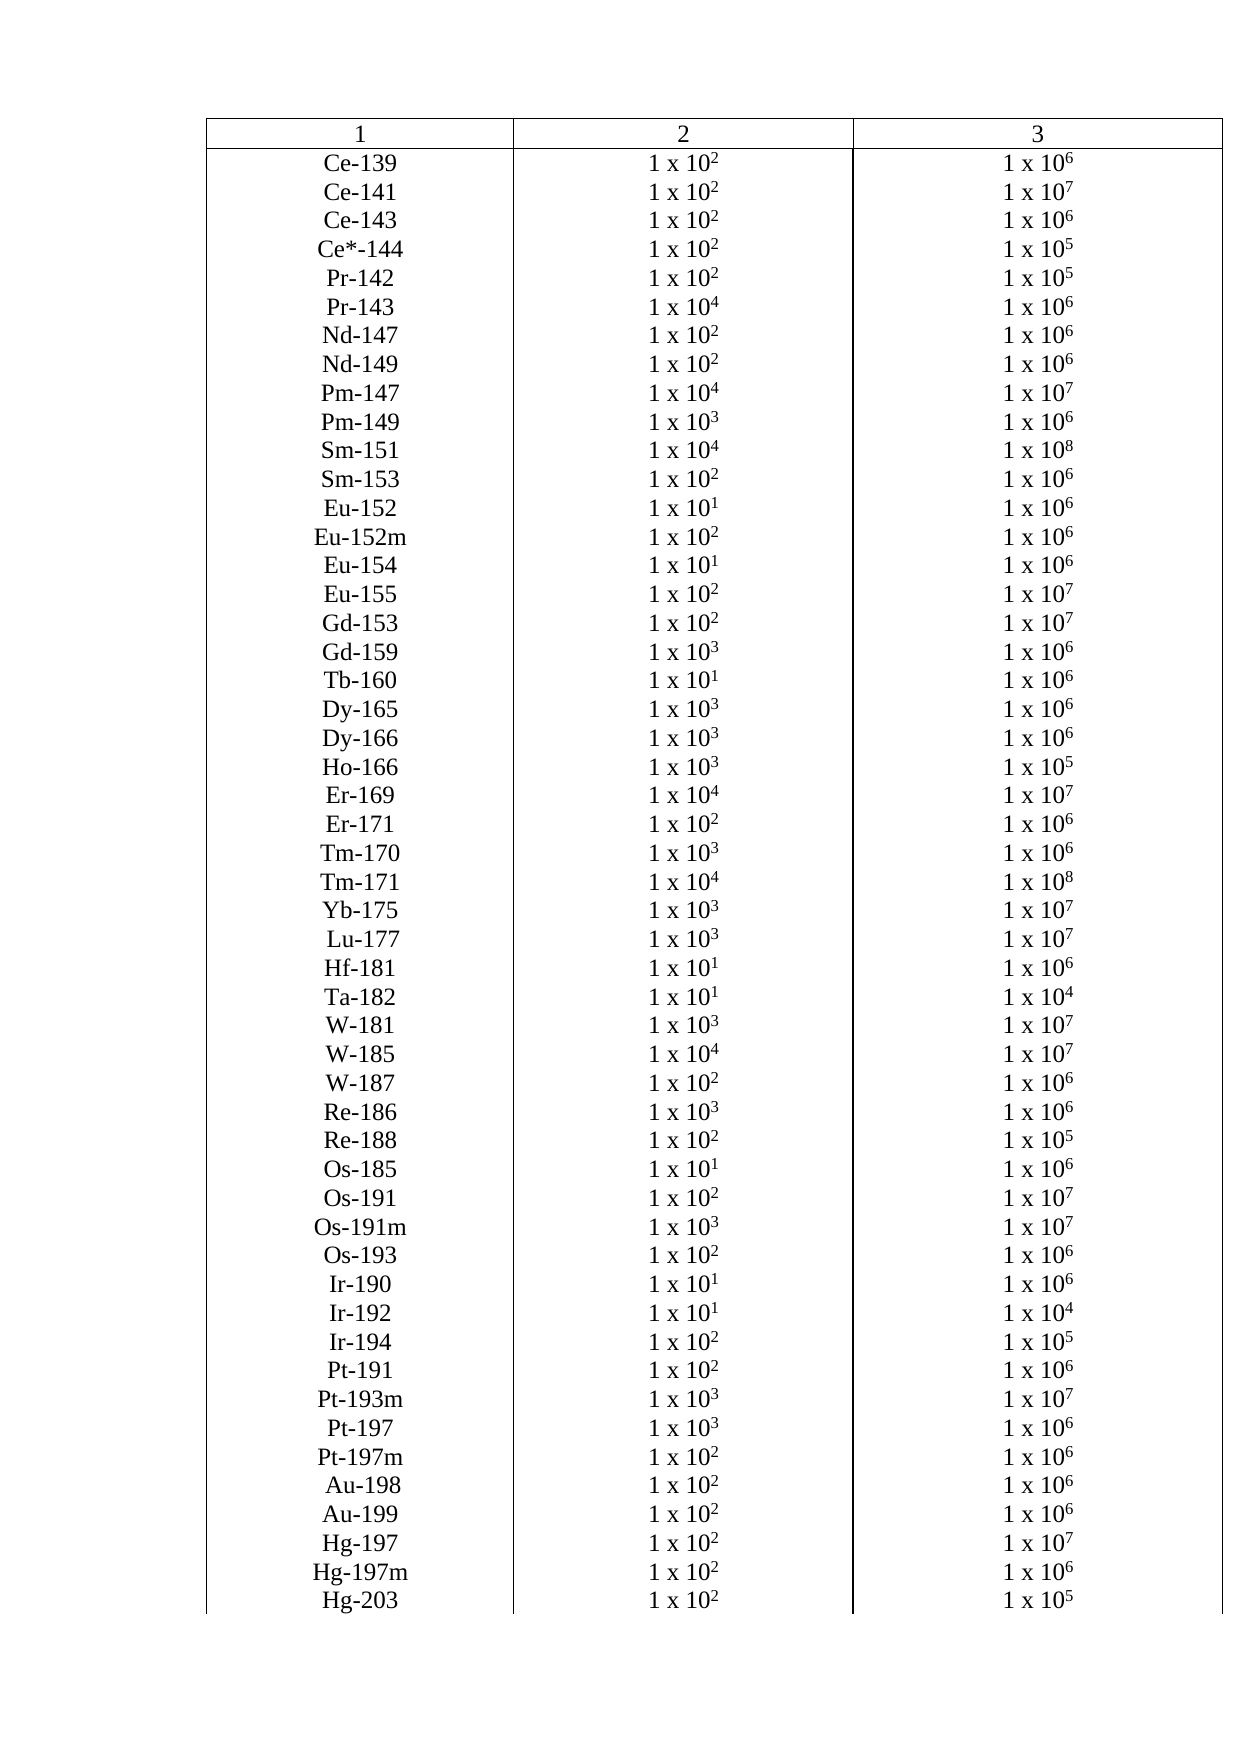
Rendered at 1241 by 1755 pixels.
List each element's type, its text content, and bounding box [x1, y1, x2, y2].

table_cell 1 x 103 [514, 723, 852, 752]
table_cell 1 x 108 [854, 867, 1222, 895]
table_cell 1 x 105 [854, 752, 1222, 780]
table_cell 1 x 106 [854, 1470, 1222, 1499]
table_cell 1 x 106 [854, 1355, 1222, 1384]
table_cell 1 x 106 [854, 637, 1222, 665]
table_cell 1 x 106 [854, 1413, 1222, 1442]
table_cell 1 x 106 [854, 292, 1222, 320]
table_cell 1 x 102 [514, 234, 852, 263]
table_cell 1 x 102 [514, 1125, 852, 1154]
table_cell Hg-197m [207, 1557, 513, 1585]
table_cell 1 x 107 [854, 780, 1222, 809]
table_cell Pt-197m [207, 1442, 513, 1470]
table_cell 1 x 106 [854, 809, 1222, 838]
table_cell Ir-192 [207, 1298, 513, 1327]
table_cell Er-171 [207, 809, 513, 838]
table_cell Lu-177 [207, 924, 513, 953]
table_cell Nd-149 [207, 349, 513, 378]
table_cell 1 x 107 [854, 579, 1222, 608]
table_cell 1 x 103 [514, 637, 852, 665]
table_cell 1 x 102 [514, 1327, 852, 1355]
table_header 1 [207, 119, 513, 148]
table_cell Tm-171 [207, 867, 513, 895]
table_cell 1 x 104 [854, 982, 1222, 1010]
table_cell Au-199 [207, 1499, 513, 1528]
table_cell Pt-197 [207, 1413, 513, 1442]
table_cell 1 x 102 [514, 1499, 852, 1528]
table_cell Os-191 [207, 1183, 513, 1212]
table_cell Ce*-144 [207, 234, 513, 263]
table_cell 1 x 106 [854, 665, 1222, 694]
table_cell 1 x 106 [854, 953, 1222, 982]
table_cell Hg-197 [207, 1528, 513, 1557]
table_cell Sm-153 [207, 464, 513, 493]
table_cell Re-188 [207, 1125, 513, 1154]
table_cell 1 x 106 [854, 205, 1222, 234]
table_cell Re-186 [207, 1097, 513, 1125]
table_cell Hg-203 [207, 1585, 513, 1614]
table_cell 1 x 106 [854, 1240, 1222, 1269]
table_cell 1 x 104 [514, 867, 852, 895]
table_cell Pm-149 [207, 407, 513, 435]
table_cell 1 x 105 [854, 263, 1222, 292]
table_cell 1 x 104 [514, 1039, 852, 1068]
table_cell 1 x 106 [854, 1269, 1222, 1298]
table_cell 1 x 101 [514, 665, 852, 694]
table_cell 1 x 103 [514, 407, 852, 435]
table_cell 1 x 104 [854, 1298, 1222, 1327]
table_cell Pt-193m [207, 1384, 513, 1413]
table_cell 1 x 107 [854, 895, 1222, 924]
table_cell 1 x 102 [514, 1068, 852, 1097]
table_cell 1 x 103 [514, 1212, 852, 1240]
table_cell 1 x 106 [854, 522, 1222, 550]
table_cell 1 x 107 [854, 1212, 1222, 1240]
table_header 2 [514, 119, 853, 148]
table_cell 1 x 106 [854, 1154, 1222, 1183]
table_cell 1 x 107 [854, 924, 1222, 953]
table_cell 1 x 107 [854, 1039, 1222, 1068]
table_cell 1 x 101 [514, 1269, 852, 1298]
table_cell Pt-191 [207, 1355, 513, 1384]
table_cell 1 x 103 [514, 895, 852, 924]
table_cell Sm-151 [207, 435, 513, 464]
table_cell 1 x 106 [854, 1557, 1222, 1585]
table_cell 1 x 102 [514, 608, 852, 637]
table_cell W-187 [207, 1068, 513, 1097]
table_cell Er-169 [207, 780, 513, 809]
table_cell 1 x 106 [854, 838, 1222, 867]
table_cell Os-191m [207, 1212, 513, 1240]
table_cell 1 x 102 [514, 1528, 852, 1557]
table_cell Ir-190 [207, 1269, 513, 1298]
table_cell 1 x 106 [854, 1068, 1222, 1097]
table_cell Gd-159 [207, 637, 513, 665]
table_cell 1 x 102 [514, 579, 852, 608]
table_cell 1 x 106 [854, 1442, 1222, 1470]
table_cell 1 x 104 [514, 292, 852, 320]
table_cell 1 x 102 [514, 1585, 852, 1614]
table_cell 1 x 103 [514, 694, 852, 723]
table_cell Au-198 [207, 1470, 513, 1499]
table_cell Dy-165 [207, 694, 513, 723]
table_cell 1 x 106 [854, 407, 1222, 435]
table_cell 1 x 107 [854, 1183, 1222, 1212]
table_cell 1 x 106 [854, 320, 1222, 349]
table_cell Os-185 [207, 1154, 513, 1183]
table_cell 1 x 102 [514, 1240, 852, 1269]
table_cell Pr-143 [207, 292, 513, 320]
table_cell 1 x 102 [514, 1355, 852, 1384]
table_cell 1 x 103 [514, 752, 852, 780]
table_cell Ta-182 [207, 982, 513, 1010]
table_cell W-185 [207, 1039, 513, 1068]
table_cell 1 x 106 [854, 694, 1222, 723]
table_cell 1 x 102 [514, 1183, 852, 1212]
table_cell Ce-141 [207, 177, 513, 205]
table_cell 1 x 107 [854, 378, 1222, 407]
table_cell Tb-160 [207, 665, 513, 694]
table_cell 1 x 105 [854, 1585, 1222, 1614]
table_cell 1 x 101 [514, 493, 852, 522]
table_cell 1 x 107 [854, 1528, 1222, 1557]
table_cell Ce-139 [207, 149, 513, 177]
table_cell 1 x 102 [514, 464, 852, 493]
table_cell 1 x 108 [854, 435, 1222, 464]
table_cell 1 x 107 [854, 177, 1222, 205]
table_cell 1 x 106 [854, 149, 1222, 177]
table_cell Ce-143 [207, 205, 513, 234]
table_cell 1 x 104 [514, 780, 852, 809]
table_cell 1 x 103 [514, 838, 852, 867]
table_cell Eu-152 [207, 493, 513, 522]
table_cell 1 x 104 [514, 435, 852, 464]
table_cell 1 x 102 [514, 349, 852, 378]
table_cell 1 x 102 [514, 1442, 852, 1470]
table_cell 1 x 106 [854, 723, 1222, 752]
table_cell 1 x 103 [514, 1097, 852, 1125]
table_cell 1 x 107 [854, 608, 1222, 637]
table_header 3 [854, 119, 1222, 148]
table_cell 1 x 106 [854, 464, 1222, 493]
table_cell Yb-175 [207, 895, 513, 924]
table_cell Ho-166 [207, 752, 513, 780]
table_cell W-181 [207, 1010, 513, 1039]
table_cell Eu-155 [207, 579, 513, 608]
table_cell 1 x 103 [514, 1384, 852, 1413]
table_cell 1 x 102 [514, 1470, 852, 1499]
table_cell 1 x 102 [514, 205, 852, 234]
table_cell 1 x 106 [854, 550, 1222, 579]
table_cell 1 x 102 [514, 809, 852, 838]
table_cell 1 x 101 [514, 1298, 852, 1327]
table_cell 1 x 102 [514, 320, 852, 349]
table_cell Hf-181 [207, 953, 513, 982]
table_cell 1 x 103 [514, 924, 852, 953]
table_cell 1 x 103 [514, 1413, 852, 1442]
table_cell 1 x 101 [514, 1154, 852, 1183]
table_cell 1 x 102 [514, 263, 852, 292]
table_cell 1 x 101 [514, 982, 852, 1010]
table_cell 1 x 105 [854, 1327, 1222, 1355]
table_cell 1 x 101 [514, 953, 852, 982]
table_cell Os-193 [207, 1240, 513, 1269]
table_cell Pr-142 [207, 263, 513, 292]
table_cell 1 x 106 [854, 1097, 1222, 1125]
table_cell 1 x 106 [854, 349, 1222, 378]
table_cell 1 x 105 [854, 234, 1222, 263]
table_cell Ir-194 [207, 1327, 513, 1355]
table_cell Nd-147 [207, 320, 513, 349]
table_cell Eu-152m [207, 522, 513, 550]
table_cell 1 x 101 [514, 550, 852, 579]
table_cell Eu-154 [207, 550, 513, 579]
table_cell Pm-147 [207, 378, 513, 407]
table_cell Tm-170 [207, 838, 513, 867]
table_cell 1 x 102 [514, 522, 852, 550]
table_cell 1 x 106 [854, 1499, 1222, 1528]
table_cell 1 x 106 [854, 493, 1222, 522]
table_cell Dy-166 [207, 723, 513, 752]
table_cell 1 x 107 [854, 1384, 1222, 1413]
table_cell Gd-153 [207, 608, 513, 637]
table_cell 1 x 107 [854, 1010, 1222, 1039]
table_cell 1 x 102 [514, 149, 852, 177]
table_cell 1 x 104 [514, 378, 852, 407]
table_cell 1 x 105 [854, 1125, 1222, 1154]
table_cell 1 x 103 [514, 1010, 852, 1039]
table_cell 1 x 102 [514, 177, 852, 205]
table_cell 1 x 102 [514, 1557, 852, 1585]
